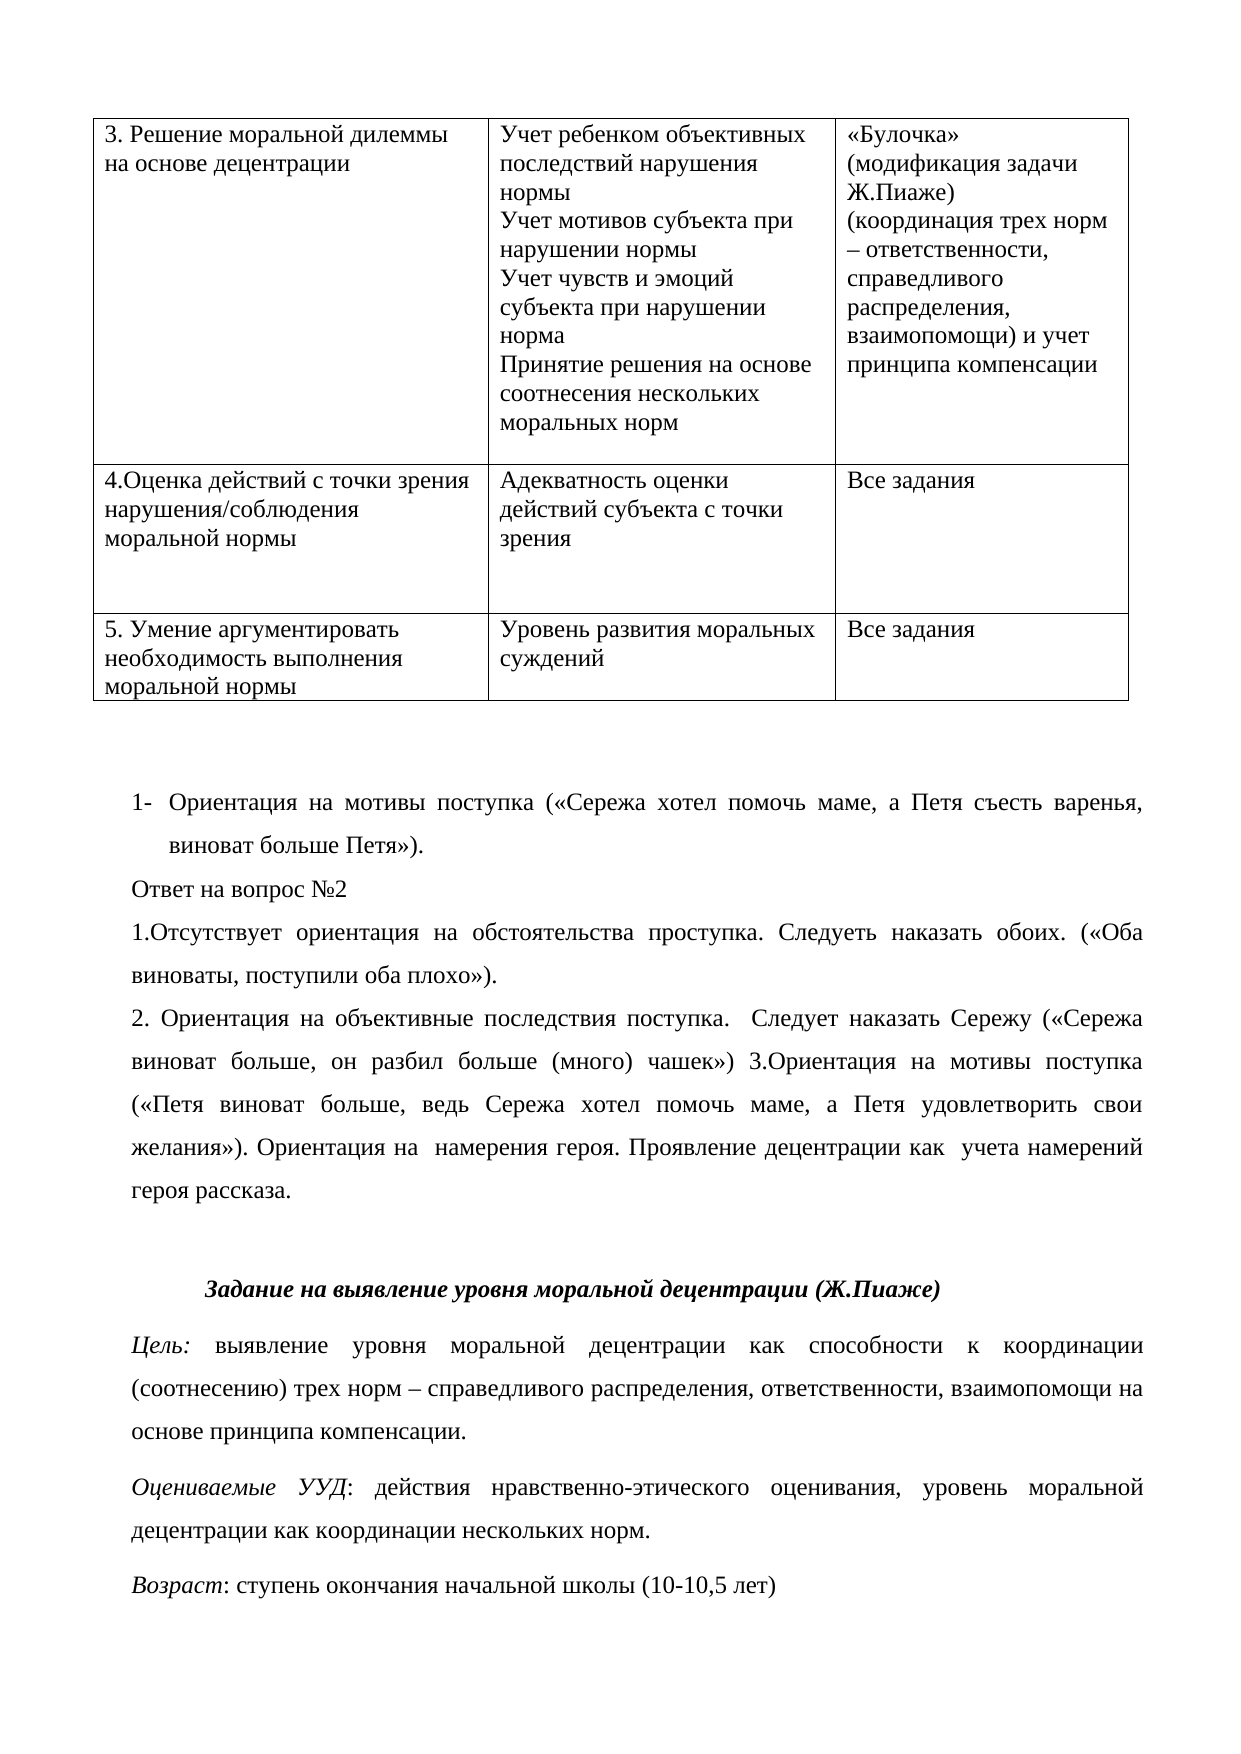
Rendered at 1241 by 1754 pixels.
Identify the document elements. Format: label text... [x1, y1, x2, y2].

list Ориентация на мотивы поступка («Сережа хотел помочь маме, а Петя съесть варенья, виноват больше Петя»). [131, 787, 1144, 859]
table_cell «Булочка» (модификация задачи Ж.Пиаже) (координация трех норм – ответственности, справедливого распределения, взаимопомощи) и учет принципа компенсации [836, 119, 1128, 464]
table_cell Адекватность оценки действий субъекта с точки зрения [489, 465, 835, 613]
text 2. Ориентация на объективные последствия поступка. Следует наказать Сережу («Сережа виноват больше, он разбил больше (много) чашек») 3.Ориентация на мотивы поступка («Петя виноват больше, ведь Сережа хотел помочь маме, а Петя удовлетворить свои желания»). Ориентация на намерения героя. Проявление децентрации как учета намерений героя рассказа. [131, 1003, 1144, 1204]
table_cell Уровень развития моральных суждений [489, 614, 835, 700]
text Задание на выявление уровня моральной децентрации (Ж.Пиаже) [131, 1274, 1144, 1303]
table_cell Учет ребенком объективных последствий нарушения нормы Учет мотивов субъекта при нарушении нормы Учет чувств и эмоций субъекта при нарушении норма Принятие решения на основе соотнесения нескольких моральных норм [489, 119, 835, 464]
text Цель: выявление уровня моральной децентрации как способности к координации (соотнесению) трех норм – справедливого распределения, ответственности, взаимопомощи на основе принципа компенсации. [131, 1330, 1144, 1445]
table_cell Все задания [836, 465, 1128, 613]
text Ответ на вопрос №2 [131, 874, 1144, 902]
table_cell 4.Оценка действий с точки зрения нарушения/соблюдения моральной нормы [94, 465, 488, 613]
table_cell 3. Решение моральной дилеммы на основе децентрации [94, 119, 488, 464]
text 1.Отсутствует ориентация на обстоятельства проступка. Следуеть наказать обоих. («Оба виноваты, поступили оба плохо»). [131, 917, 1144, 989]
text Оцениваемые УУД: действия нравственно-этического оценивания, уровень моральной децентрации как координации нескольких норм. [131, 1472, 1144, 1544]
table_cell 5. Умение аргументировать необходимость выполнения моральной нормы [94, 614, 488, 700]
table_cell Все задания [836, 614, 1128, 700]
text Возраст: ступень окончания начальной школы (10-10,5 лет) [131, 1571, 1144, 1599]
